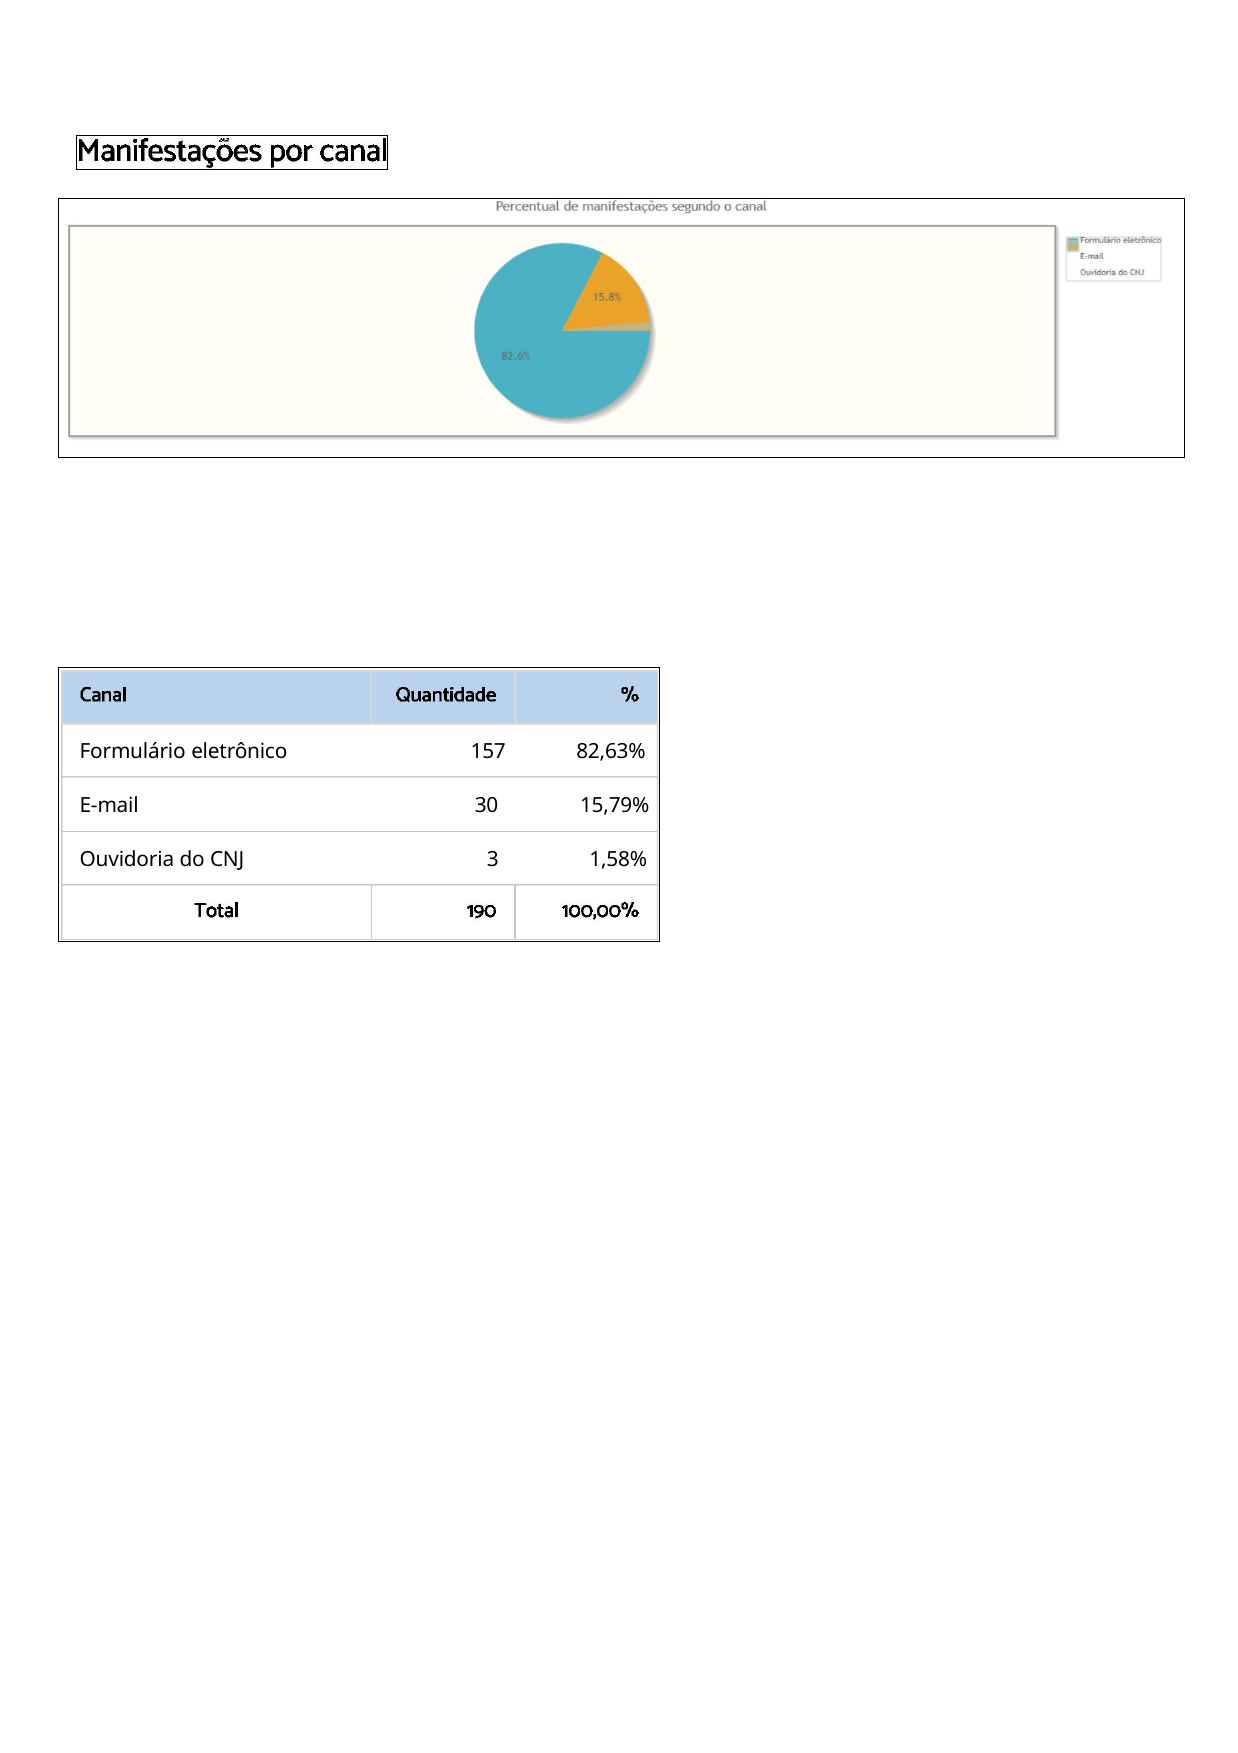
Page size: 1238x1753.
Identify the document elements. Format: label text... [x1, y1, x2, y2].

picture [59, 199, 1184, 457]
picture [59, 668, 659, 941]
text 15,79% [580, 786, 663, 819]
text 82,63% [576, 731, 663, 765]
picture [77, 136, 387, 169]
text 1,58% [589, 839, 663, 873]
text 30 [474, 786, 521, 819]
text 3 [487, 839, 521, 873]
text Formulário eletrônico [79, 731, 288, 765]
text 157 [470, 731, 521, 765]
text E-mail [79, 786, 288, 819]
text Ouvidoria do CNJ [79, 839, 263, 873]
